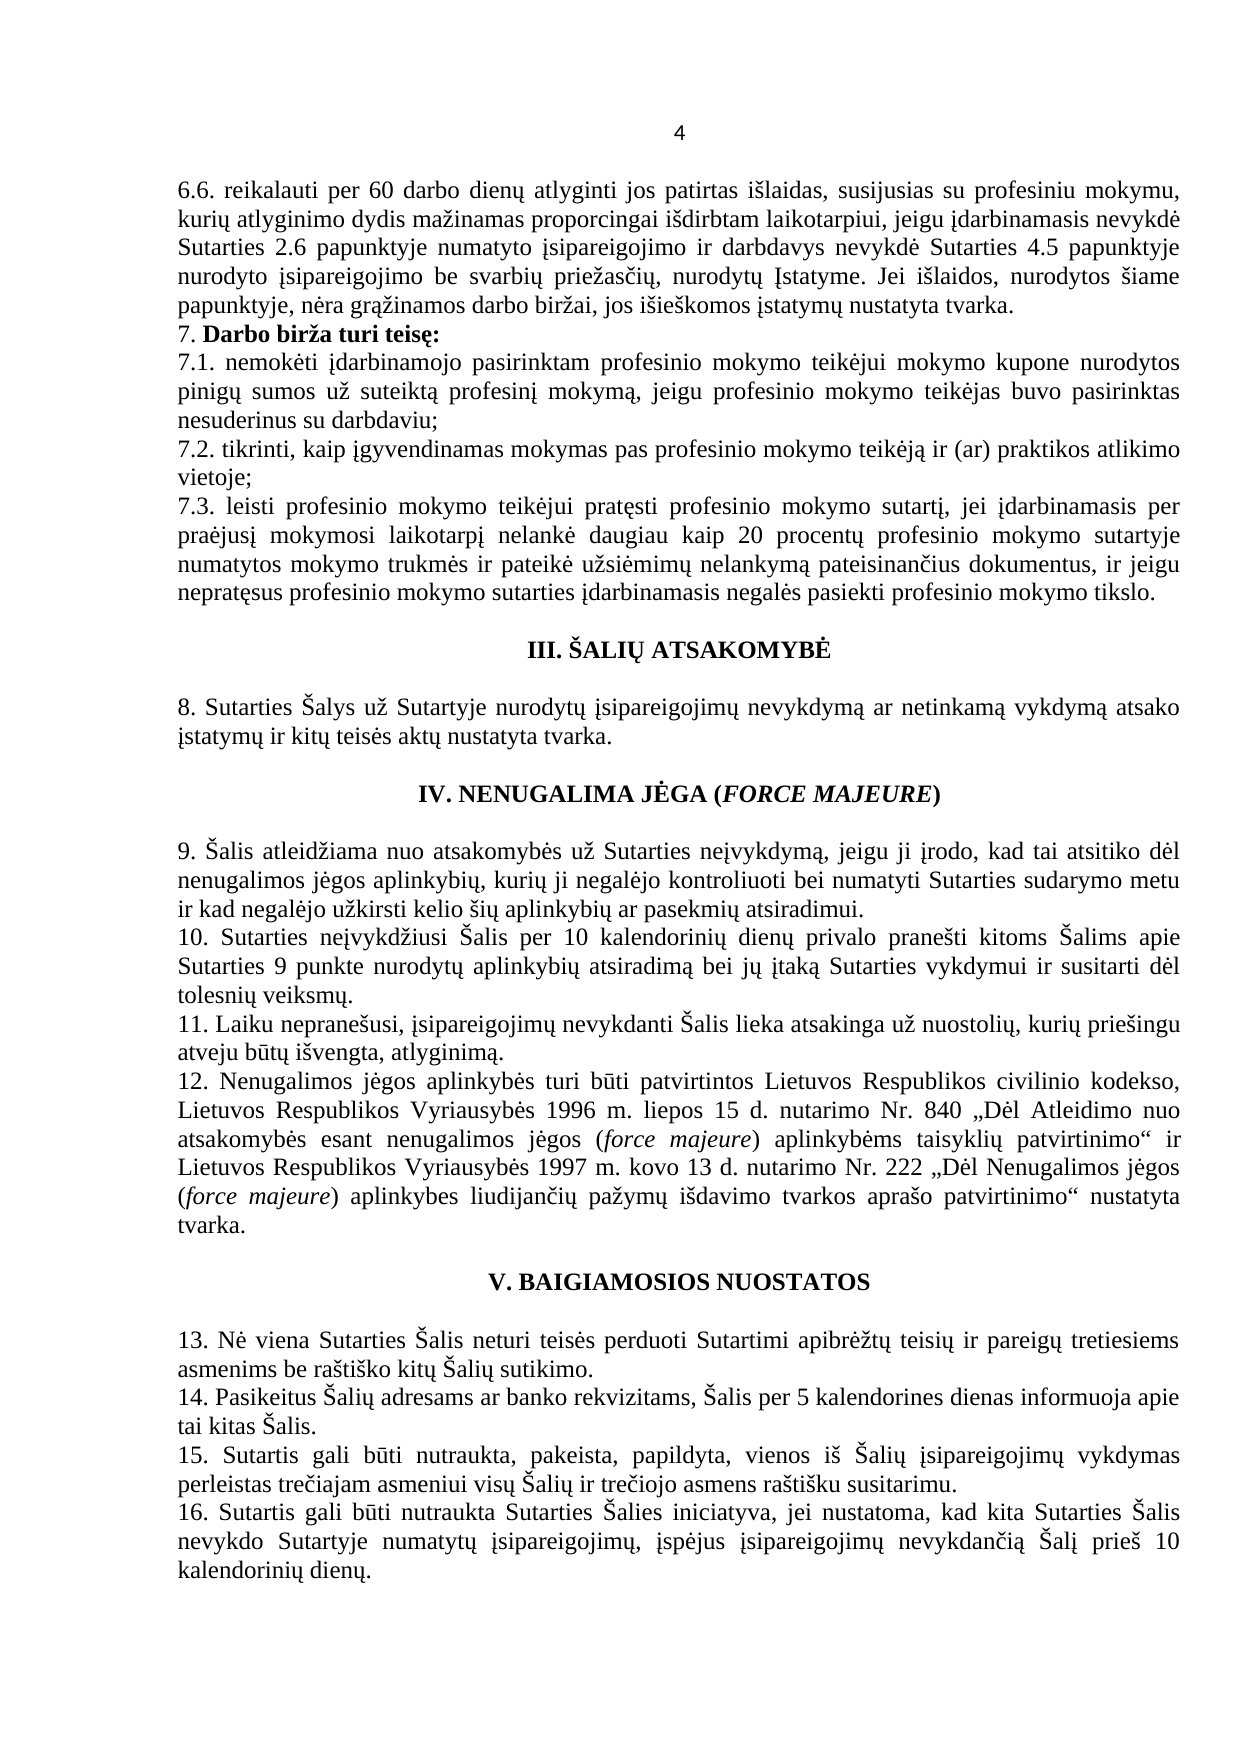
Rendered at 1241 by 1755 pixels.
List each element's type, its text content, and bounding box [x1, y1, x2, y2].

text V. BAIGIAMOSIOS NUOSTATOS [177, 1267, 1181, 1296]
text 7.1. nemokėti įdarbinamojo pasirinktam profesinio mokymo teikėjui mokymo kupone nurodytos pinigų sumos už suteiktą profesinį mokymą, jeigu profesinio mokymo teikėjas buvo pasirinktas nesuderinus su darbdaviu; [177, 347, 1181, 434]
text 14. Pasikeitus Šalių adresams ar banko rekvizitams, Šalis per 5 kalendorines dienas informuoja apie tai kitas Šalis. [177, 1382, 1181, 1440]
text 7.3. leisti profesinio mokymo teikėjui pratęsti profesinio mokymo sutartį, jei įdarbinamasis per praėjusį mokymosi laikotarpį nelankė daugiau kaip 20 procentų profesinio mokymo sutartyje numatytos mokymo trukmės ir pateikė užsiėmimų nelankymą pateisinančius dokumentus, ir jeigu nepratęsus profesinio mokymo sutarties įdarbinamasis negalės pasiekti profesinio mokymo tikslo. [177, 491, 1181, 606]
text 11. Laiku nepranešusi, įsipareigojimų nevykdanti Šalis lieka atsakinga už nuostolių, kurių priešingu atveju būtų išvengta, atlyginimą. [177, 1009, 1181, 1066]
text IV. NENUGALIMA JĖGA (FORCE MAJEURE) [177, 779, 1181, 807]
text 7.2. tikrinti, kaip įgyvendinamas mokymas pas profesinio mokymo teikėją ir (ar) praktikos atlikimo vietoje; [177, 434, 1181, 491]
text 7. Darbo birža turi teisę: [177, 319, 1181, 347]
text 13. Nė viena Sutarties Šalis neturi teisės perduoti Sutartimi apibrėžtų teisių ir pareigų tretiesiems asmenims be raštiško kitų Šalių sutikimo. [177, 1325, 1181, 1382]
text III. ŠALIŲ ATSAKOMYBĖ [177, 635, 1181, 664]
text 15. Sutartis gali būti nutraukta, pakeista, papildyta, vienos iš Šalių įsipareigojimų vykdymas perleistas trečiajam asmeniui visų Šalių ir trečiojo asmens raštišku susitarimu. [177, 1440, 1181, 1497]
text 8. Sutarties Šalys už Sutartyje nurodytų įsipareigojimų nevykdymą ar netinkamą vykdymą atsako įstatymų ir kitų teisės aktų nustatyta tvarka. [177, 692, 1181, 750]
text 9. Šalis atleidžiama nuo atsakomybės už Sutarties neįvykdymą, jeigu ji įrodo, kad tai atsitiko dėl nenugalimos jėgos aplinkybių, kurių ji negalėjo kontroliuoti bei numatyti Sutarties sudarymo metu ir kad negalėjo užkirsti kelio šių aplinkybių ar pasekmių atsiradimui. [177, 836, 1181, 922]
text 12. Nenugalimos jėgos aplinkybės turi būti patvirtintos Lietuvos Respublikos civilinio kodekso, Lietuvos Respublikos Vyriausybės 1996 m. liepos 15 d. nutarimo Nr. 840 „Dėl Atleidimo nuo atsakomybės esant nenugalimos jėgos (force majeure) aplinkybėms taisyklių patvirtinimo“ ir Lietuvos Respublikos Vyriausybės 1997 m. kovo 13 d. nutarimo Nr. 222 „Dėl Nenugalimos jėgos (force majeure) aplinkybes liudijančių pažymų išdavimo tvarkos aprašo patvirtinimo“ nustatyta tvarka. [177, 1066, 1181, 1239]
text 6.6. reikalauti per 60 darbo dienų atlyginti jos patirtas išlaidas, susijusias su profesiniu mokymu, kurių atlyginimo dydis mažinamas proporcingai išdirbtam laikotarpiui, jeigu įdarbinamasis nevykdė Sutarties 2.6 papunktyje numatyto įsipareigojimo ir darbdavys nevykdė Sutarties 4.5 papunktyje nurodyto įsipareigojimo be svarbių priežasčių, nurodytų Įstatyme. Jei išlaidos, nurodytos šiame papunktyje, nėra grąžinamos darbo biržai, jos išieškomos įstatymų nustatyta tvarka. [177, 175, 1181, 319]
text 10. Sutarties neįvykdžiusi Šalis per 10 kalendorinių dienų privalo pranešti kitoms Šalims apie Sutarties 9 punkte nurodytų aplinkybių atsiradimą bei jų įtaką Sutarties vykdymui ir susitarti dėl tolesnių veiksmų. [177, 922, 1181, 1009]
text 16. Sutartis gali būti nutraukta Sutarties Šalies iniciatyva, jei nustatoma, kad kita Sutarties Šalis nevykdo Sutartyje numatytų įsipareigojimų, įspėjus įsipareigojimų nevykdančią Šalį prieš 10 kalendorinių dienų. [177, 1497, 1181, 1584]
